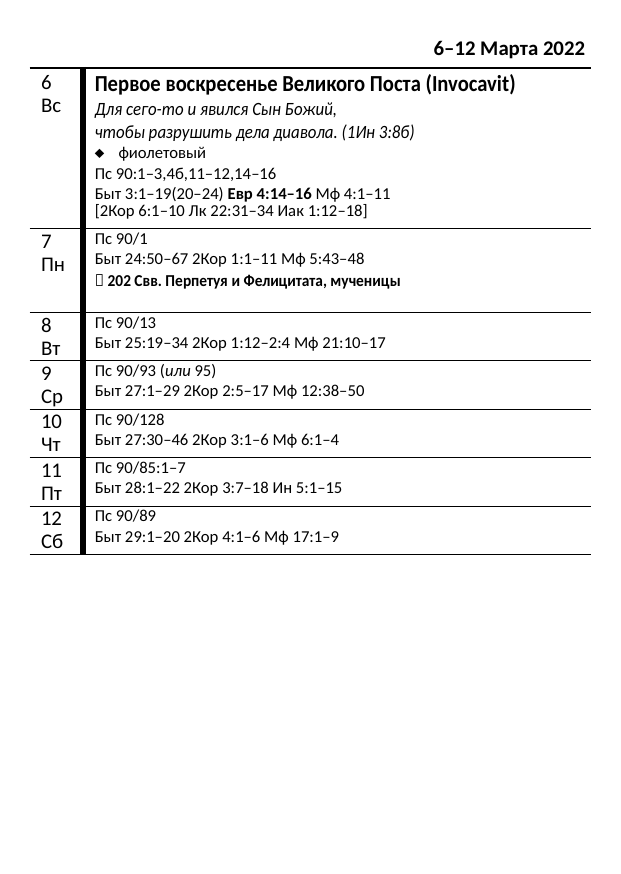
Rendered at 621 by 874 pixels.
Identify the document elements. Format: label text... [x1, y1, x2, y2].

table_cell Пс 90/128 Быт 27:30–46 2Кор 3:1–6 Мф 6:1–4 [86, 410, 591, 457]
table_cell 8 Вт [30, 313, 80, 360]
table_header 6–12 Марта 2022 [30, 30, 591, 67]
table_cell 11 Пт [30, 458, 80, 506]
table_cell Пс 90/1 Быт 24:50–67 2Кор 1:1–11 Мф 5:43–48  202 Свв. Перпетуя и Фелицитата, мученицы [86, 229, 591, 312]
table_cell Пс 90/93 (или 95) Быт 27:1–29 2Кор 2:5–17 Мф 12:38–50 [86, 361, 591, 409]
table_cell 10 Чт [30, 410, 80, 457]
table_cell Первое воскресенье Великого Поста (Invocavit) Для сего-то и явился Сын Божий, чтобы разрушить дела диавола. (1Ин 3:8б) фиолетовый Пс 90:1–3,4б,11–12,14–16 Быт 3:1–19(20–24) Евр 4:14–16 Мф 4:1–11 [2Кор 6:1–10 Лк 22:31–34 Иак 1:12–18] [86, 69, 591, 228]
table_cell 7 Пн [30, 229, 80, 312]
table_cell 9 Ср [30, 361, 80, 409]
table_cell 12 Сб [30, 507, 80, 554]
table_cell Пс 90/85:1–7 Быт 28:1–22 2Кор 3:7–18 Ин 5:1–15 [86, 458, 591, 506]
table_cell Пс 90/13 Быт 25:19–34 2Кор 1:12–2:4 Мф 21:10–17 [86, 313, 591, 360]
table_cell 6 Вс [30, 69, 80, 228]
table_cell Пс 90/89 Быт 29:1–20 2Кор 4:1–6 Мф 17:1–9 [86, 507, 591, 554]
